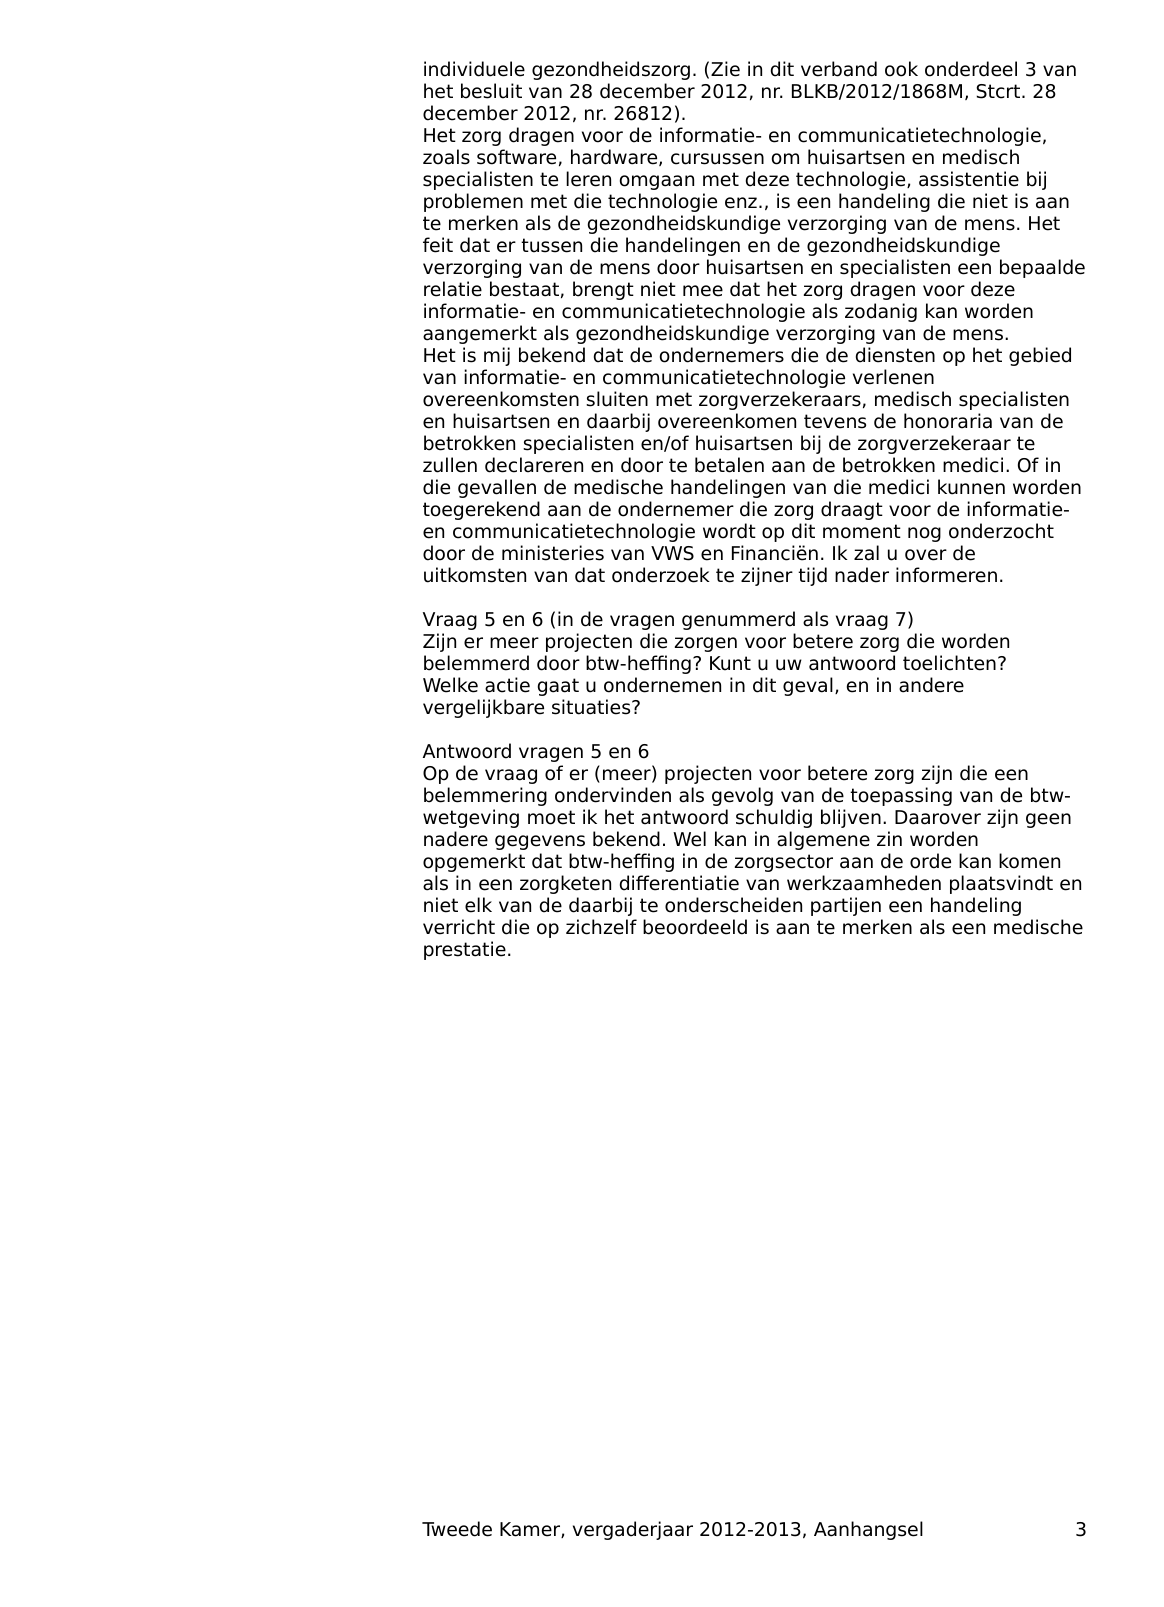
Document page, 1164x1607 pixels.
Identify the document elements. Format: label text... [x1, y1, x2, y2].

text Vraag 5 en 6 (in de vragen genummerd als vraag 7) [422, 609, 1087, 631]
text Op de vraag of er (meer) projecten voor betere zorg zijn die een belemmering ondervinden als gevolg van de toepassing van de btw-wetgeving moet ik het antwoord schuldig blijven. Daarover zijn geen nadere gegevens bekend. Wel kan in algemene zin worden opgemerkt dat btw-heffing in de zorgsector aan de orde kan komen als in een zorgketen differentiatie van werkzaamheden plaatsvindt en niet elk van de daarbij te onderscheiden partijen een handeling verricht die op zichzelf beoordeeld is aan te merken als een medische prestatie. [422, 763, 1087, 961]
text Welke actie gaat u ondernemen in dit geval, en in andere vergelijkbare situaties? [422, 675, 1087, 719]
text Het is mij bekend dat de ondernemers die de diensten op het gebied van informatie- en communicatietechnologie verlenen overeenkomsten sluiten met zorgverzekeraars, medisch specialisten en huisartsen en daarbij overeenkomen tevens de honoraria van de betrokken specialisten en/of huisartsen bij de zorgverzekeraar te zullen declareren en door te betalen aan de betrokken medici. Of in die gevallen de medische handelingen van die medici kunnen worden toegerekend aan de ondernemer die zorg draagt voor de informatie- en communicatietechnologie wordt op dit moment nog onderzocht door de ministeries van VWS en Financiën. Ik zal u over de uitkomsten van dat onderzoek te zijner tijd nader informeren. [422, 345, 1087, 587]
text Zijn er meer projecten die zorgen voor betere zorg die worden belemmerd door btw-heffing? Kunt u uw antwoord toelichten? [422, 631, 1087, 675]
text Het zorg dragen voor de informatie- en communicatietechnologie, zoals software, hardware, cursussen om huisartsen en medisch specialisten te leren omgaan met deze technologie, assistentie bij problemen met die technologie enz., is een handeling die niet is aan te merken als de gezondheidskundige verzorging van de mens. Het feit dat er tussen die handelingen en de gezondheidskundige verzorging van de mens door huisartsen en specialisten een bepaalde relatie bestaat, brengt niet mee dat het zorg dragen voor deze informatie- en communicatietechnologie als zodanig kan worden aangemerkt als gezondheidskundige verzorging van de mens. [422, 125, 1087, 345]
text Antwoord vragen 5 en 6 [422, 741, 1087, 763]
text individuele gezondheidszorg. (Zie in dit verband ook onderdeel 3 van het besluit van 28 december 2012, nr. BLKB/2012/1868M, Stcrt. 28 december 2012, nr. 26812). [422, 59, 1087, 125]
